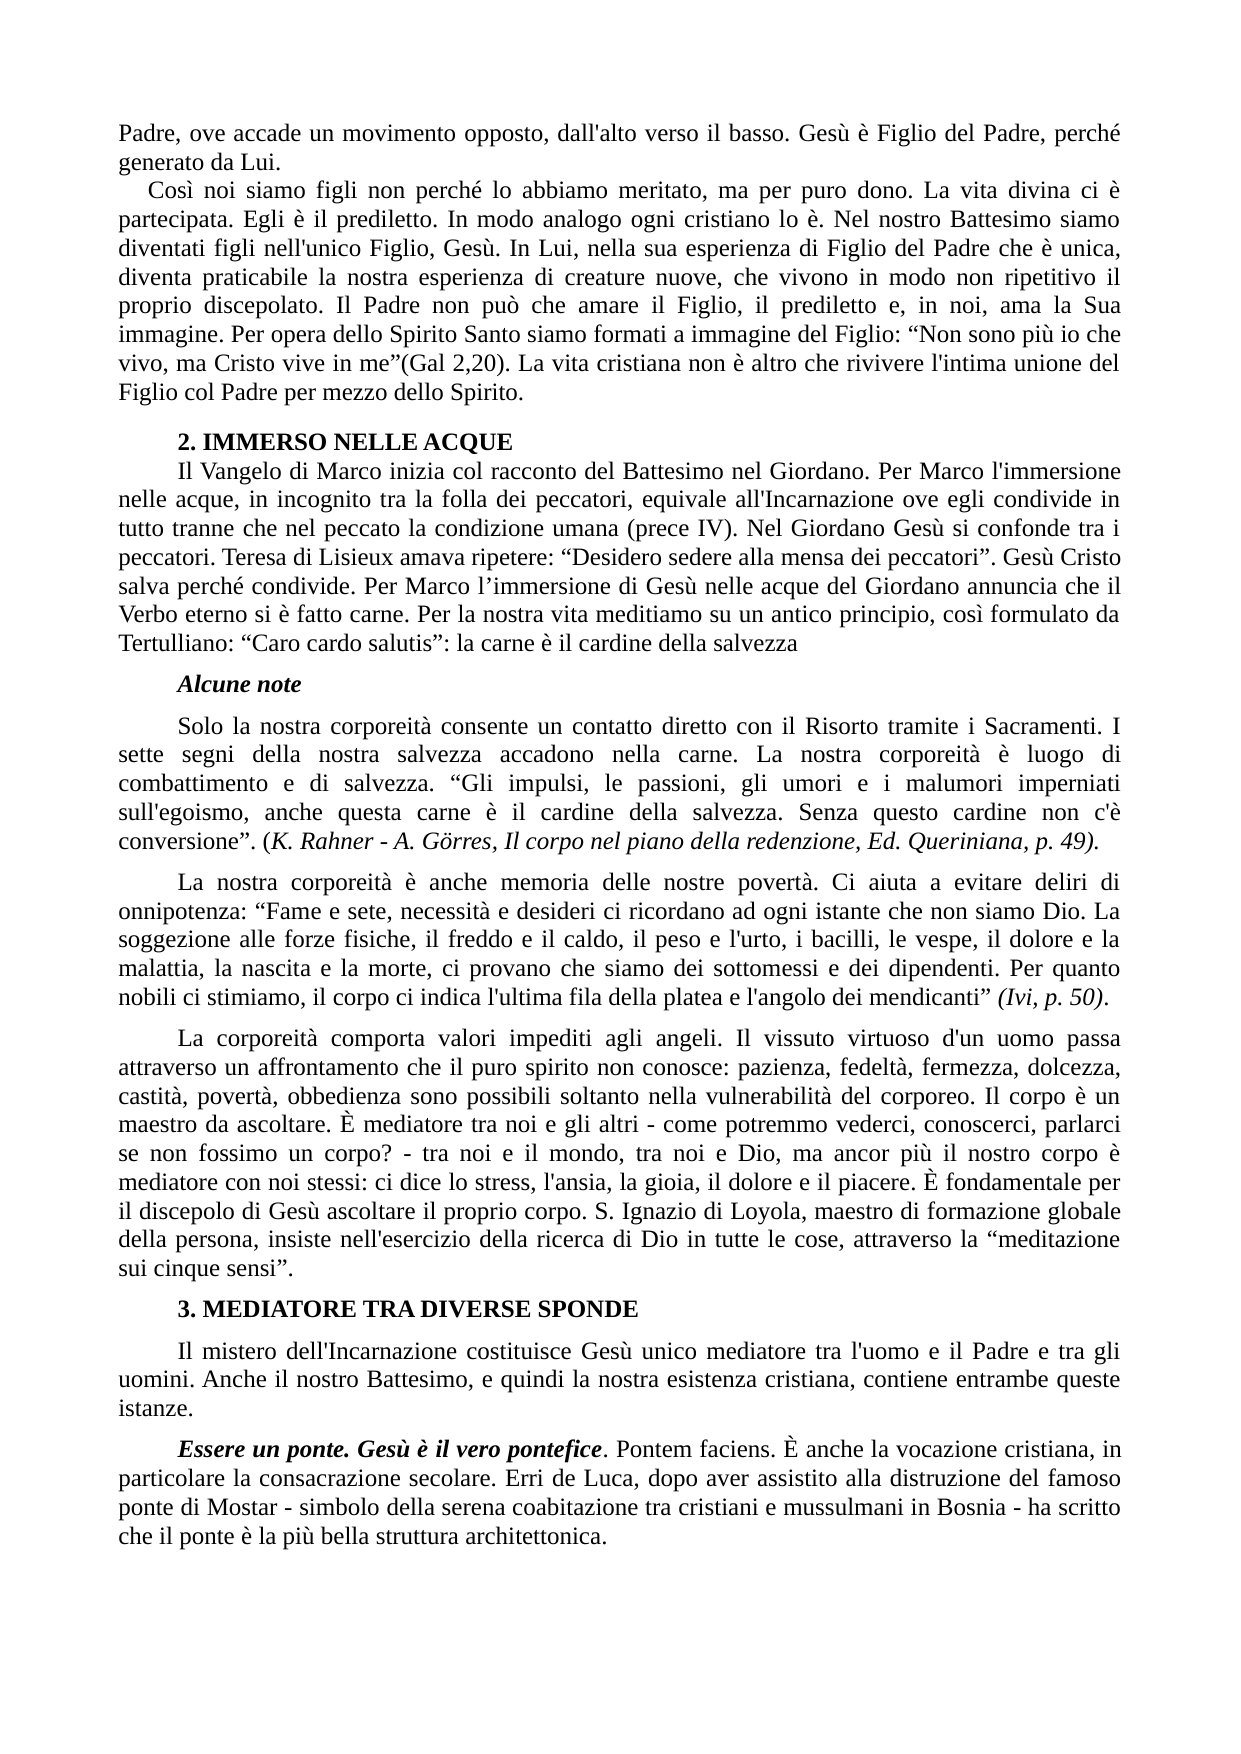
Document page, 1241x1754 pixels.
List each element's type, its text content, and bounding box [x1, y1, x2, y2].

text Il Vangelo di Marco inizia col racconto del Battesimo nel Giordano. Per Marco l'immersione nelle acque, in incognito tra la folla dei peccatori, equivale all'Incarnazione ove egli condivide in tutto tranne che nel peccato la condizione umana (prece IV). Nel Giordano Gesù si confonde tra i peccatori. Teresa di Lisieux amava ripetere: “Desidero sedere alla mensa dei peccatori”. Gesù Cristo salva perché condivide. Per Marco l’immersione di Gesù nelle acque del Giordano annuncia che il Verbo eterno si è fatto carne. Per la nostra vita meditiamo su un antico principio, così formulato da Tertulliano: “Caro cardo salutis”: la carne è il cardine della salvezza [118, 456, 1122, 657]
text 3. MEDIATORE TRA DIVERSE SPONDE [118, 1294, 1122, 1323]
text Essere un ponte. Gesù è il vero pontefice. Pontem faciens. È anche la vocazione cristiana, in particolare la consacrazione secolare. Erri de Luca, dopo aver assistito alla distruzione del famoso ponte di Mostar - simbolo della serena coabitazione tra cristiani e mussulmani in Bosnia - ha scritto che il ponte è la più bella struttura architettonica. [118, 1434, 1122, 1549]
text Il mistero dell'Incarnazione costituisce Gesù unico mediatore tra l'uomo e il Padre e tra gli uomini. Anche il nostro Battesimo, e quindi la nostra esistenza cristiana, contiene entrambe queste istanze. [118, 1336, 1122, 1422]
text Alcune note [118, 669, 1122, 698]
text Così noi siamo figli non perché lo abbiamo meritato, ma per puro dono. La vita divina ci è partecipata. Egli è il prediletto. In modo analogo ogni cristiano lo è. Nel nostro Battesimo siamo diventati figli nell'unico Figlio, Gesù. In Lui, nella sua esperienza di Figlio del Padre che è unica, diventa praticabile la nostra esperienza di creature nuove, che vivono in modo non ripetitivo il proprio discepolato. Il Padre non può che amare il Figlio, il prediletto e, in noi, ama la Sua immagine. Per opera dello Spirito Santo siamo formati a immagine del Figlio: “Non sono più io che vivo, ma Cristo vive in me”(Gal 2,20). La vita cristiana non è altro che rivivere l'intima unione del Figlio col Padre per mezzo dello Spirito. [118, 176, 1122, 406]
text 2. IMMERSO NELLE ACQUE [118, 427, 1122, 456]
text La nostra corporeità è anche memoria delle nostre povertà. Ci aiuta a evitare deliri di onnipotenza: “Fame e sete, necessità e desideri ci ricordano ad ogni istante che non siamo Dio. La soggezione alle forze fisiche, il freddo e il caldo, il peso e l'urto, i bacilli, le vespe, il dolore e la malattia, la nascita e la morte, ci provano che siamo dei sottomessi e dei dipendenti. Per quanto nobili ci stimiamo, il corpo ci indica l'ultima fila della platea e l'angolo dei mendicanti” (Ivi, p. 50). [118, 867, 1122, 1011]
text Padre, ove accade un movimento opposto, dall'alto verso il basso. Gesù è Figlio del Padre, perché generato da Lui. [118, 118, 1122, 176]
text La corporeità comporta valori impediti agli angeli. Il vissuto virtuoso d'un uomo passa attraverso un affrontamento che il puro spirito non conosce: pazienza, fedeltà, fermezza, dolcezza, castità, povertà, obbedienza sono possibili soltanto nella vulnerabilità del corporeo. Il corpo è un maestro da ascoltare. È mediatore tra noi e gli altri - come potremmo vederci, conoscerci, parlarci se non fossimo un corpo? - tra noi e il mondo, tra noi e Dio, ma ancor più il nostro corpo è mediatore con noi stessi: ci dice lo stress, l'ansia, la gioia, il dolore e il piacere. È fondamentale per il discepolo di Gesù ascoltare il proprio corpo. S. Ignazio di Loyola, maestro di formazione globale della persona, insiste nell'esercizio della ricerca di Dio in tutte le cose, attraverso la “meditazione sui cinque sensi”. [118, 1023, 1122, 1282]
text Solo la nostra corporeità consente un contatto diretto con il Risorto tramite i Sacramenti. I sette segni della nostra salvezza accadono nella carne. La nostra corporeità è luogo di combattimento e di salvezza. “Gli impulsi, le passioni, gli umori e i malumori imperniati sull'egoismo, anche questa carne è il cardine della salvezza. Senza questo cardine non c'è conversione”. (K. Rahner - A. Görres, Il corpo nel piano della redenzione, Ed. Queriniana, p. 49). [118, 711, 1122, 854]
